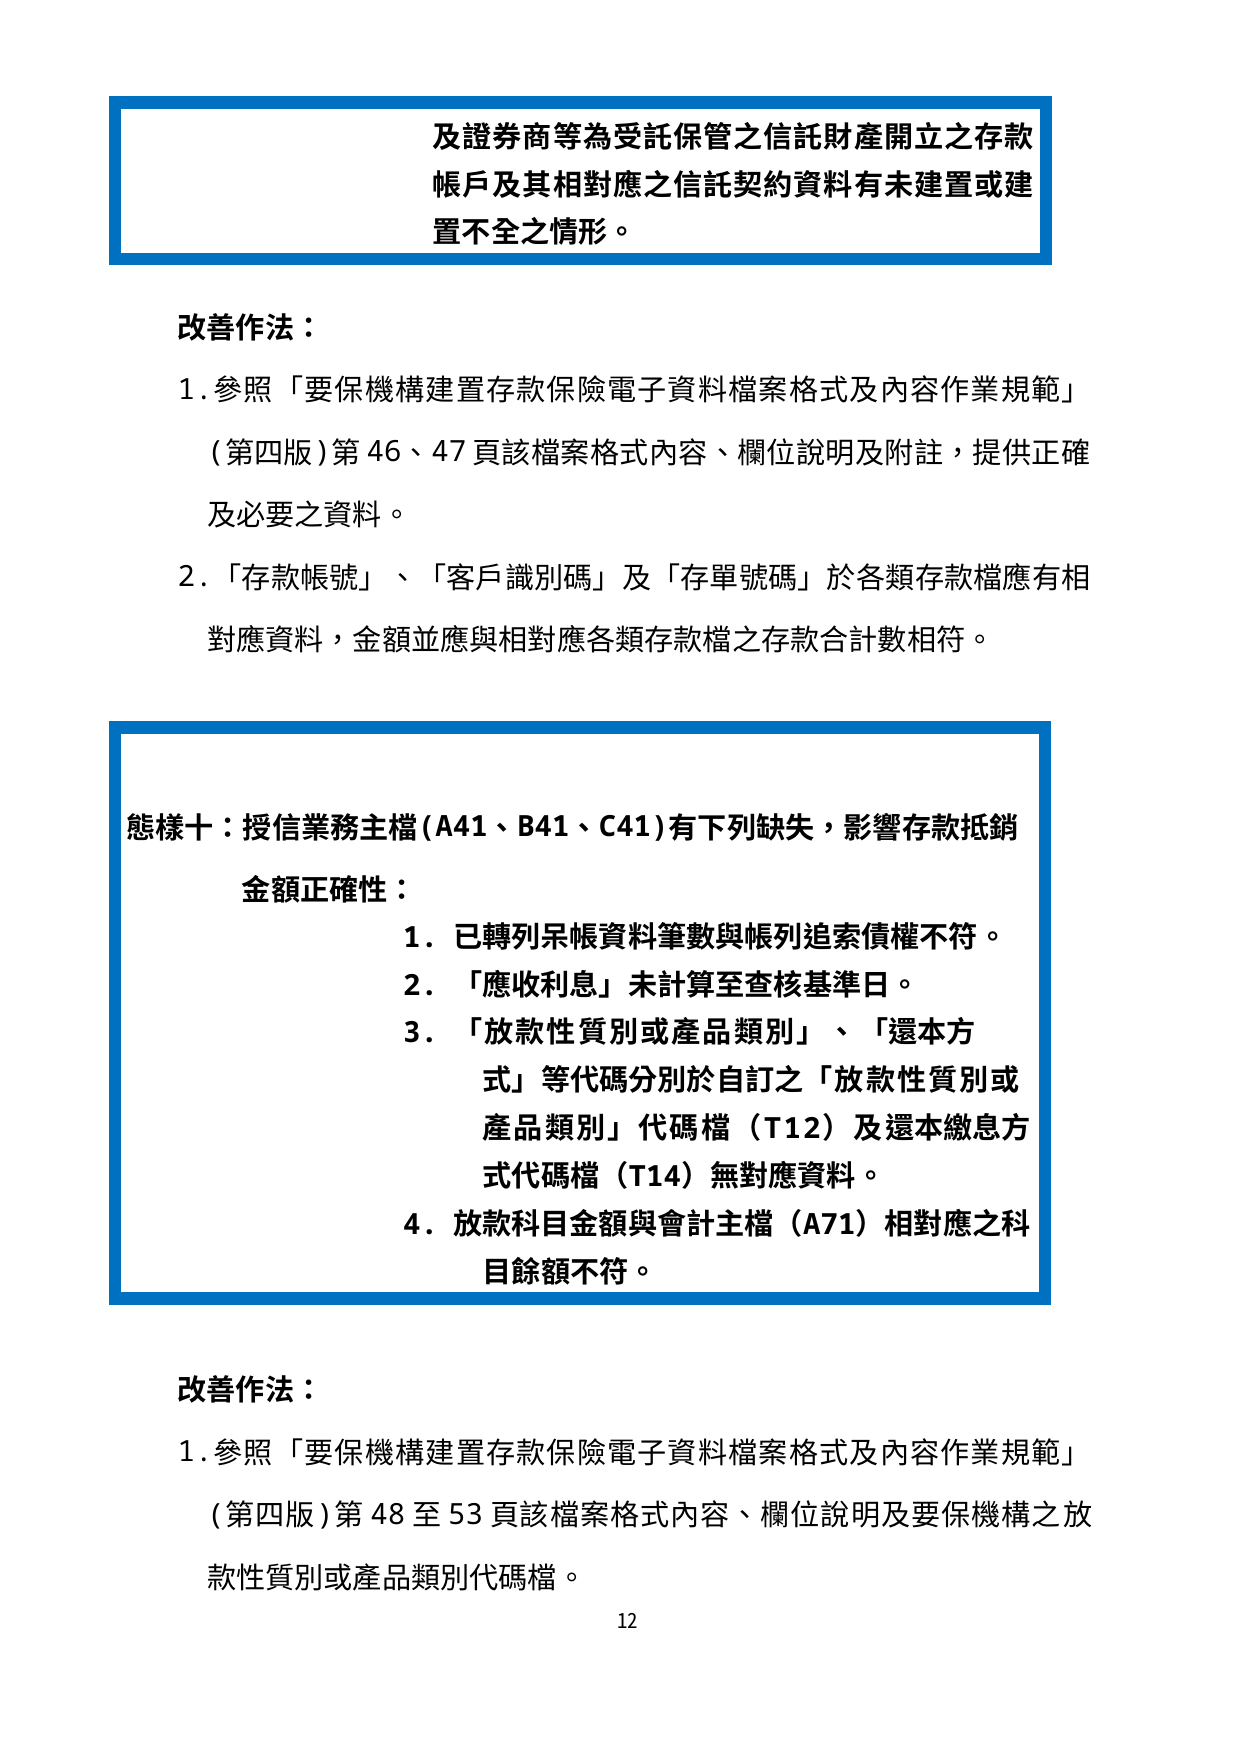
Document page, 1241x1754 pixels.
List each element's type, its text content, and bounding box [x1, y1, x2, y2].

table_header 及證券商等為受託保管之信託財產開立之存款帳戶及其相對應之信託契約資料有未建置或建置不全之情形。 [121, 109, 1040, 252]
text 改善作法： [177, 1346, 1093, 1409]
text 改善作法： [177, 284, 1093, 346]
text 1.參照「要保機構建置存款保險電子資料檔案格式及內容作業規範」(第四版)第48至53頁該檔案格式內容、欄位說明及要保機構之放款性質別或產品類別代碼檔。 [177, 1409, 1093, 1596]
text 1.參照「要保機構建置存款保險電子資料檔案格式及內容作業規範」(第四版)第46、47頁該檔案格式內容、欄位說明及附註，提供正確及必要之資料。 [177, 346, 1093, 534]
table_header 態樣十：授信業務主檔(A41、B41、C41)有下列缺失，影響存款抵銷金額正確性： 已轉列呆帳資料筆數與帳列追索債權不符。 「應收利息」未計算至查核基準日。 「放款性質別或產品類別」、「還本方式」等代碼分別於自訂之「放款性質別或產品類別」代碼檔（T12）及還本繳息方式代碼檔（T14）無對應資料。 放款科目金額與會計主檔（A71）相對應之科目餘額不符。 [121, 734, 1039, 1292]
text 2.「存款帳號」、「客戶識別碼」及「存單號碼」於各類存款檔應有相對應資料，金額並應與相對應各類存款檔之存款合計數相符。 [177, 534, 1093, 659]
